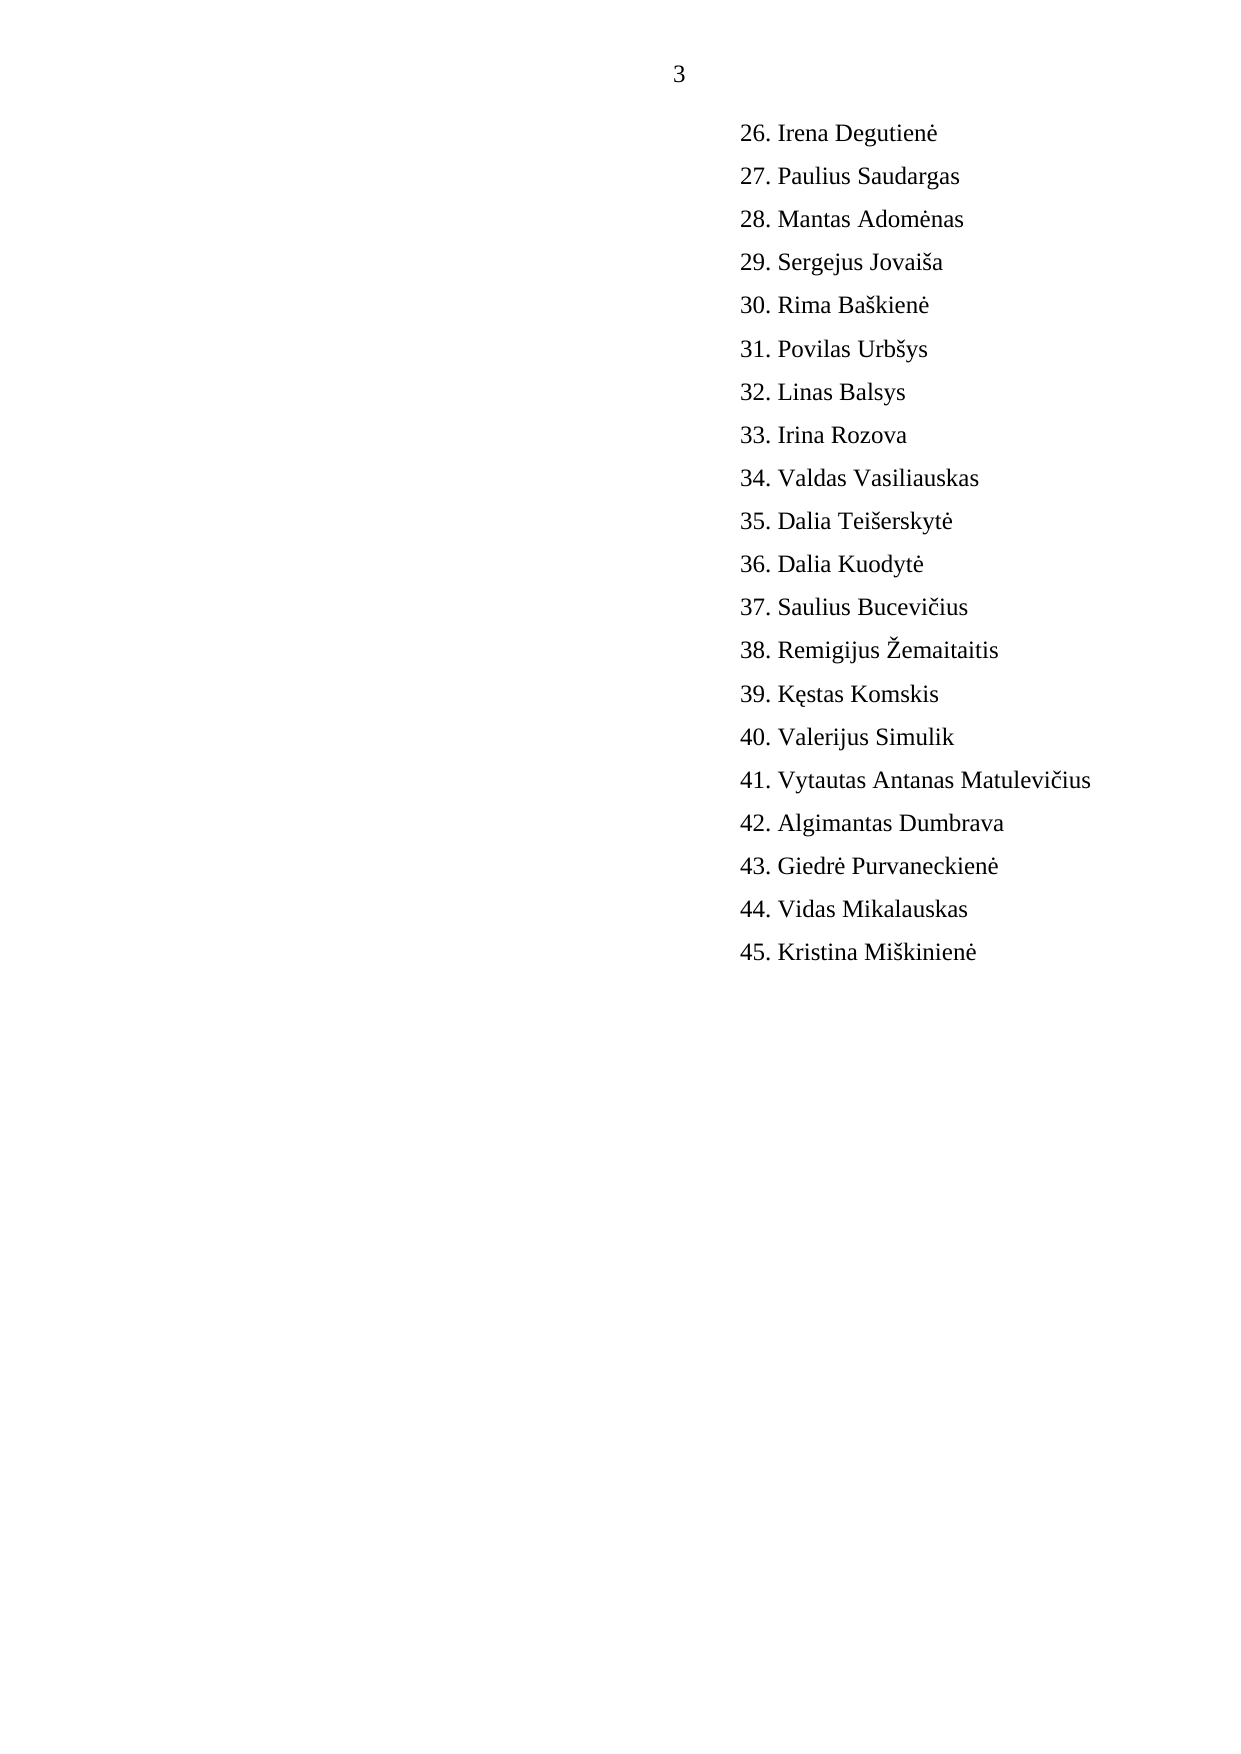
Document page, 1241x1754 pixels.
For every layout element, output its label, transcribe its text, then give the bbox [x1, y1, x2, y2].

text 26. Irena Degutienė [740, 118, 1181, 147]
text 28. Mantas Adomėnas [740, 204, 1181, 233]
text 32. Linas Balsys [740, 377, 1181, 406]
text 42. Algimantas Dumbrava [740, 808, 1181, 837]
text 37. Saulius Bucevičius [740, 592, 1181, 621]
text 39. Kęstas Komskis [740, 679, 1181, 707]
text 36. Dalia Kuodytė [740, 549, 1181, 578]
text 41. Vytautas Antanas Matulevičius [740, 765, 1181, 794]
text 38. Remigijus Žemaitaitis [740, 636, 1181, 664]
text 40. Valerijus Simulik [740, 722, 1181, 751]
text 27. Paulius Saudargas [740, 161, 1181, 190]
text 44. Vidas Mikalauskas [740, 894, 1181, 923]
text 31. Povilas Urbšys [740, 334, 1181, 362]
text 30. Rima Baškienė [740, 291, 1181, 319]
text 45. Kristina Miškinienė [740, 937, 1181, 966]
text 34. Valdas Vasiliauskas [740, 463, 1181, 492]
text 33. Irina Rozova [740, 420, 1181, 449]
text 35. Dalia Teišerskytė [740, 506, 1181, 535]
text 43. Giedrė Purvaneckienė [740, 851, 1181, 880]
text 29. Sergejus Jovaiša [740, 247, 1181, 276]
